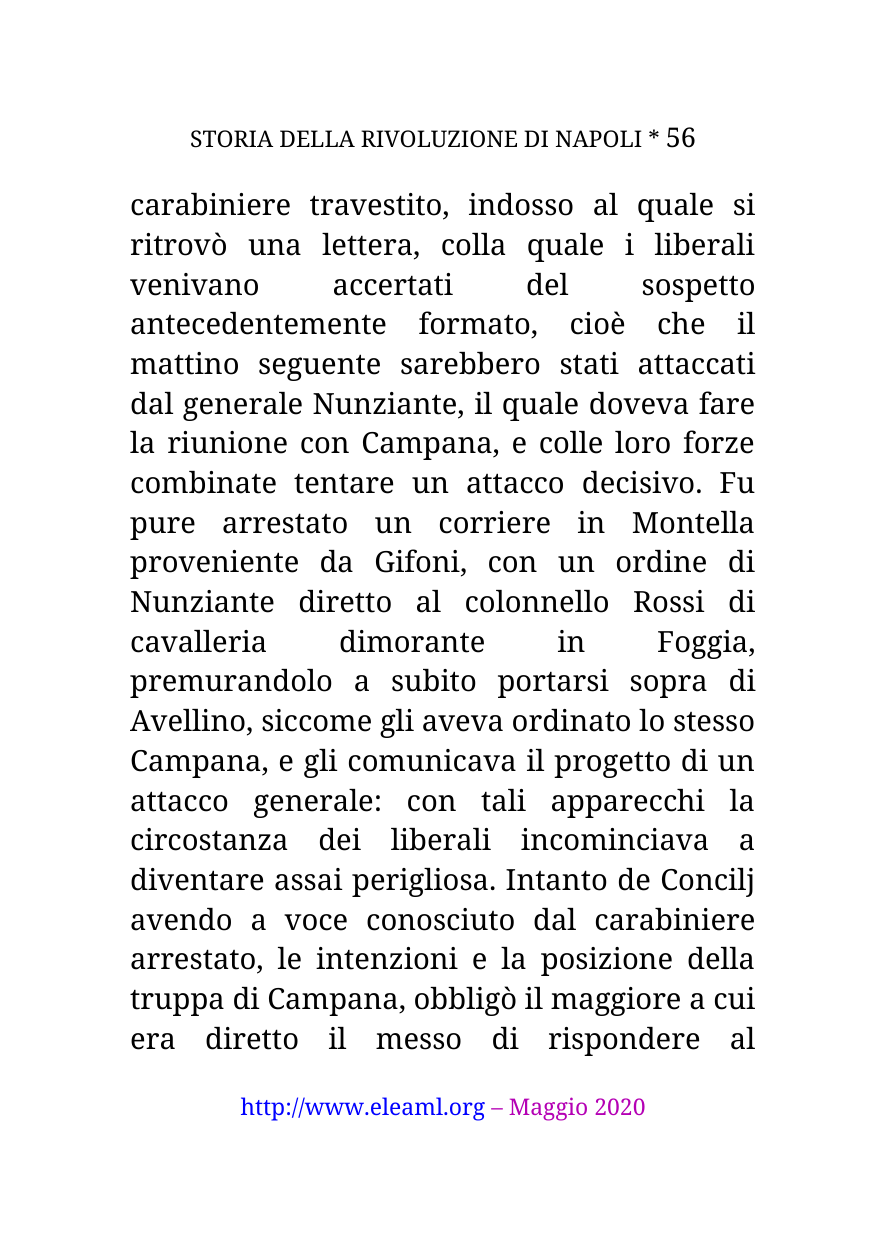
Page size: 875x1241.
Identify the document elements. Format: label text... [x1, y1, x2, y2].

text carabiniere travestito, indosso al quale si ritrovò una lettera, colla quale i liberali venivano accertati del sospetto antecedentemente formato, cioè che il mattino seguente sarebbero stati attaccati dal generale Nunziante, il quale doveva fare la riunione con Campana, e colle loro forze combinate tentare un attacco decisivo. Fu pure arrestato un corriere in Montella proveniente da Gifoni, con un ordine di Nunziante diretto al colonnello Rossi di cavalleria dimorante in Foggia, premurandolo a subito portarsi sopra di Avellino, siccome gli aveva ordinato lo stesso Campana, e gli comunicava il progetto di un attacco generale: con tali apparecchi la circostanza dei liberali incominciava a diventare assai perigliosa. Intanto de Concilj avendo a voce conosciuto dal carabiniere arrestato, le intenzioni e la posizione della truppa di Campana, obbligò il maggiore a cui era diretto il messo di rispondere al [130, 184, 756, 1058]
